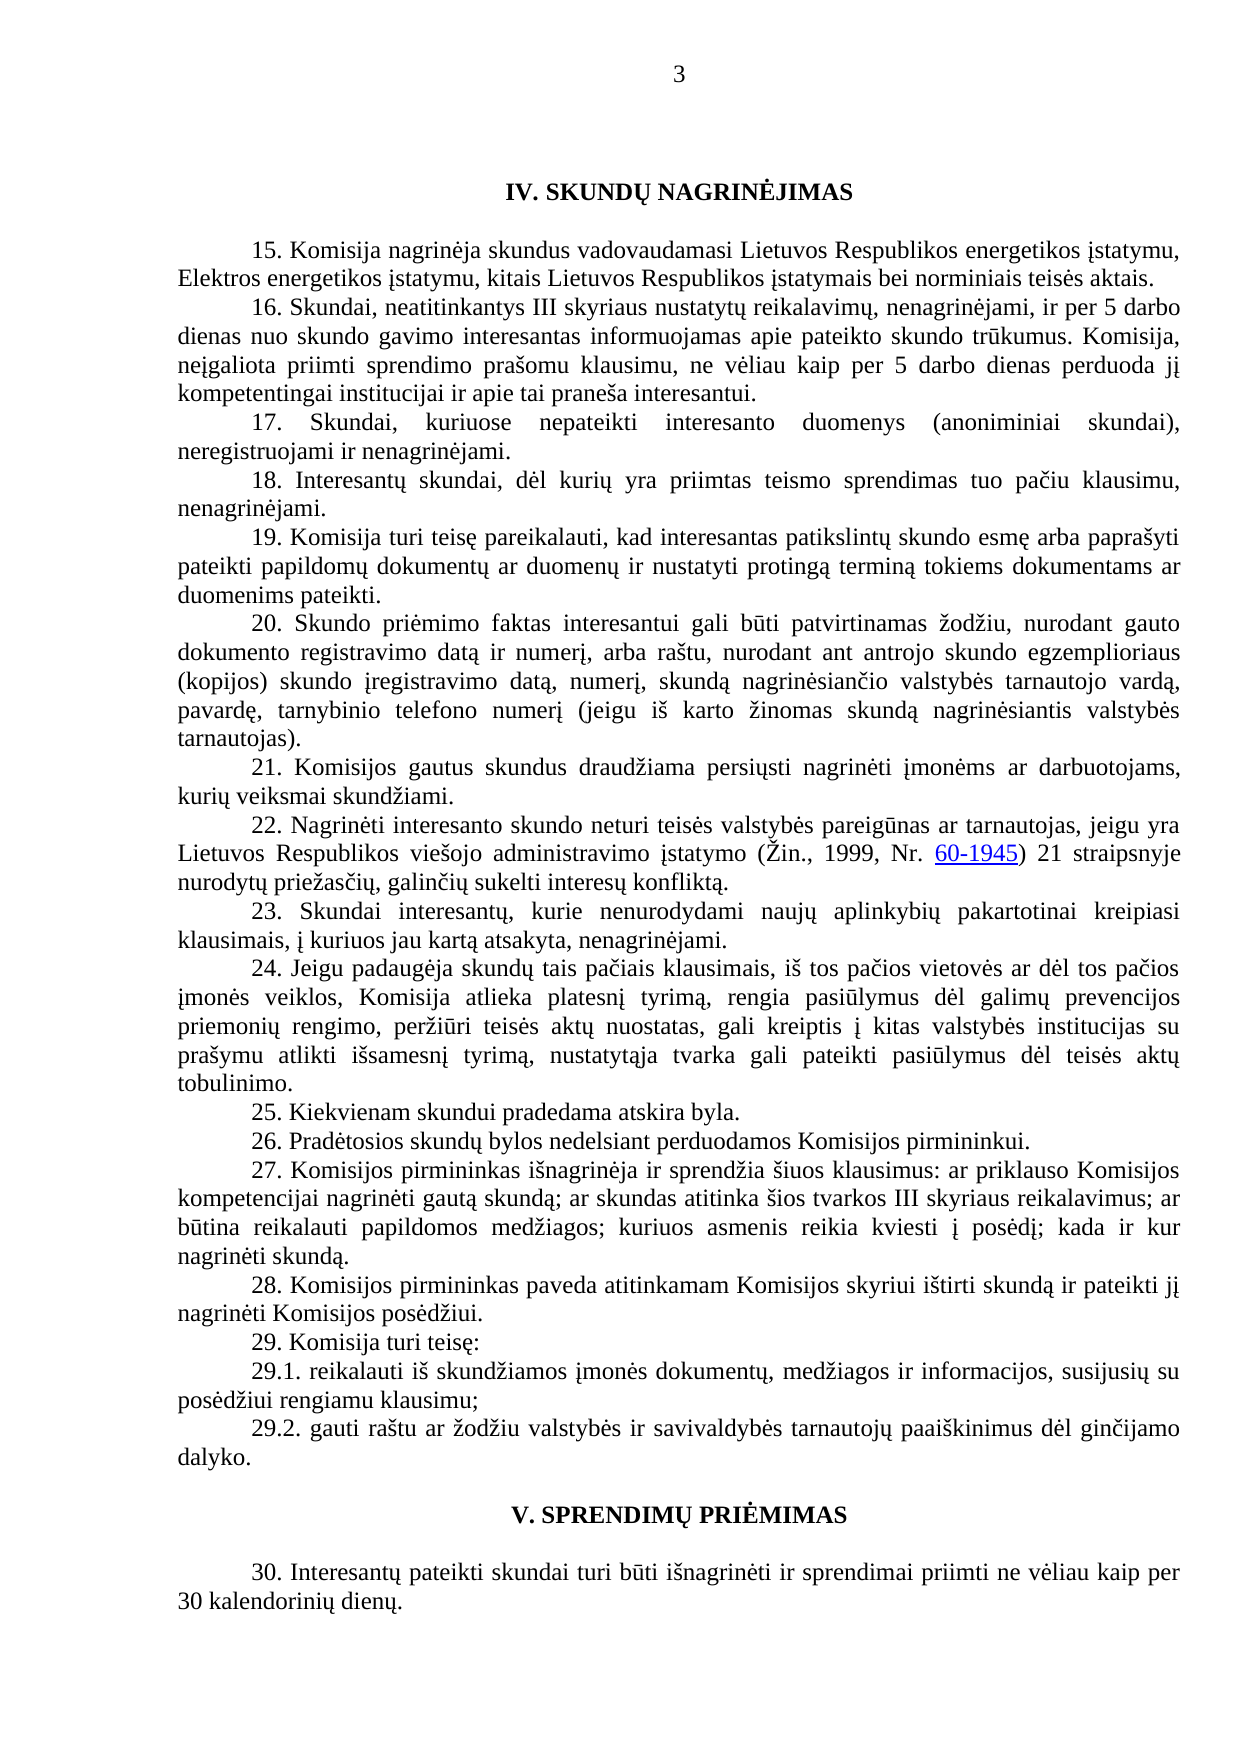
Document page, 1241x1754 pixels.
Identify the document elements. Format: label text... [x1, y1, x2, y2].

text 19. Komisija turi teisę pareikalauti, kad interesantas patikslintų skundo esmę arba paprašyti pateikti papildomų dokumentų ar duomenų ir nustatyti protingą terminą tokiems dokumentams ar duomenims pateikti. [177, 522, 1181, 608]
text 17. Skundai, kuriuose nepateikti interesanto duomenys (anoniminiai skundai), neregistruojami ir nenagrinėjami. [177, 407, 1181, 465]
text 25. Kiekvienam skundui pradedama atskira byla. [177, 1097, 1181, 1126]
text 16. Skundai, neatitinkantys III skyriaus nustatytų reikalavimų, nenagrinėjami, ir per 5 darbo dienas nuo skundo gavimo interesantas informuojamas apie pateikto skundo trūkumus. Komisija, neįgaliota priimti sprendimo prašomu klausimu, ne vėliau kaip per 5 darbo dienas perduoda jį kompetentingai institucijai ir apie tai praneša interesantui. [177, 292, 1181, 407]
text 18. Interesantų skundai, dėl kurių yra priimtas teismo sprendimas tuo pačiu klausimu, nenagrinėjami. [177, 465, 1181, 522]
text 30. Interesantų pateikti skundai turi būti išnagrinėti ir sprendimai priimti ne vėliau kaip per 30 kalendorinių dienų. [177, 1557, 1181, 1615]
text 21. Komisijos gautus skundus draudžiama persiųsti nagrinėti įmonėms ar darbuotojams, kurių veiksmai skundžiami. [177, 752, 1181, 810]
text V. SPRENDIMŲ PRIĖMIMAS [177, 1500, 1181, 1528]
text 20. Skundo priėmimo faktas interesantui gali būti patvirtinamas žodžiu, nurodant gauto dokumento registravimo datą ir numerį, arba raštu, nurodant ant antrojo skundo egzemplioriaus (kopijos) skundo įregistravimo datą, numerį, skundą nagrinėsiančio valstybės tarnautojo vardą, pavardę, tarnybinio telefono numerį (jeigu iš karto žinomas skundą nagrinėsiantis valstybės tarnautojas). [177, 608, 1181, 752]
text 24. Jeigu padaugėja skundų tais pačiais klausimais, iš tos pačios vietovės ar dėl tos pačios įmonės veiklos, Komisija atlieka platesnį tyrimą, rengia pasiūlymus dėl galimų prevencijos priemonių rengimo, peržiūri teisės aktų nuostatas, gali kreiptis į kitas valstybės institucijas su prašymu atlikti išsamesnį tyrimą, nustatytąja tvarka gali pateikti pasiūlymus dėl teisės aktų tobulinimo. [177, 953, 1181, 1097]
text 29.1. reikalauti iš skundžiamos įmonės dokumentų, medžiagos ir informacijos, susijusių su posėdžiui rengiamu klausimu; [177, 1356, 1181, 1413]
text 29.2. gauti raštu ar žodžiu valstybės ir savivaldybės tarnautojų paaiškinimus dėl ginčijamo dalyko. [177, 1413, 1181, 1471]
text 26. Pradėtosios skundų bylos nedelsiant perduodamos Komisijos pirmininkui. [177, 1126, 1181, 1155]
text 29. Komisija turi teisę: [177, 1327, 1181, 1356]
text IV. SKUNDŲ NAGRINĖJIMAS [177, 177, 1181, 206]
text 23. Skundai interesantų, kurie nenurodydami naujų aplinkybių pakartotinai kreipiasi klausimais, į kuriuos jau kartą atsakyta, nenagrinėjami. [177, 896, 1181, 953]
text 15. Komisija nagrinėja skundus vadovaudamasi Lietuvos Respublikos energetikos įstatymu, Elektros energetikos įstatymu, kitais Lietuvos Respublikos įstatymais bei norminiais teisės aktais. [177, 235, 1181, 292]
text 28. Komisijos pirmininkas paveda atitinkamam Komisijos skyriui ištirti skundą ir pateikti jį nagrinėti Komisijos posėdžiui. [177, 1270, 1181, 1327]
text 27. Komisijos pirmininkas išnagrinėja ir sprendžia šiuos klausimus: ar priklauso Komisijos kompetencijai nagrinėti gautą skundą; ar skundas atitinka šios tvarkos III skyriaus reikalavimus; ar būtina reikalauti papildomos medžiagos; kuriuos asmenis reikia kviesti į posėdį; kada ir kur nagrinėti skundą. [177, 1155, 1181, 1270]
text 22. Nagrinėti interesanto skundo neturi teisės valstybės pareigūnas ar tarnautojas, jeigu yra Lietuvos Respublikos viešojo administravimo įstatymo (Žin., 1999, Nr. 60-1945) 21 straipsnyje nurodytų priežasčių, galinčių sukelti interesų konfliktą. [177, 810, 1181, 896]
